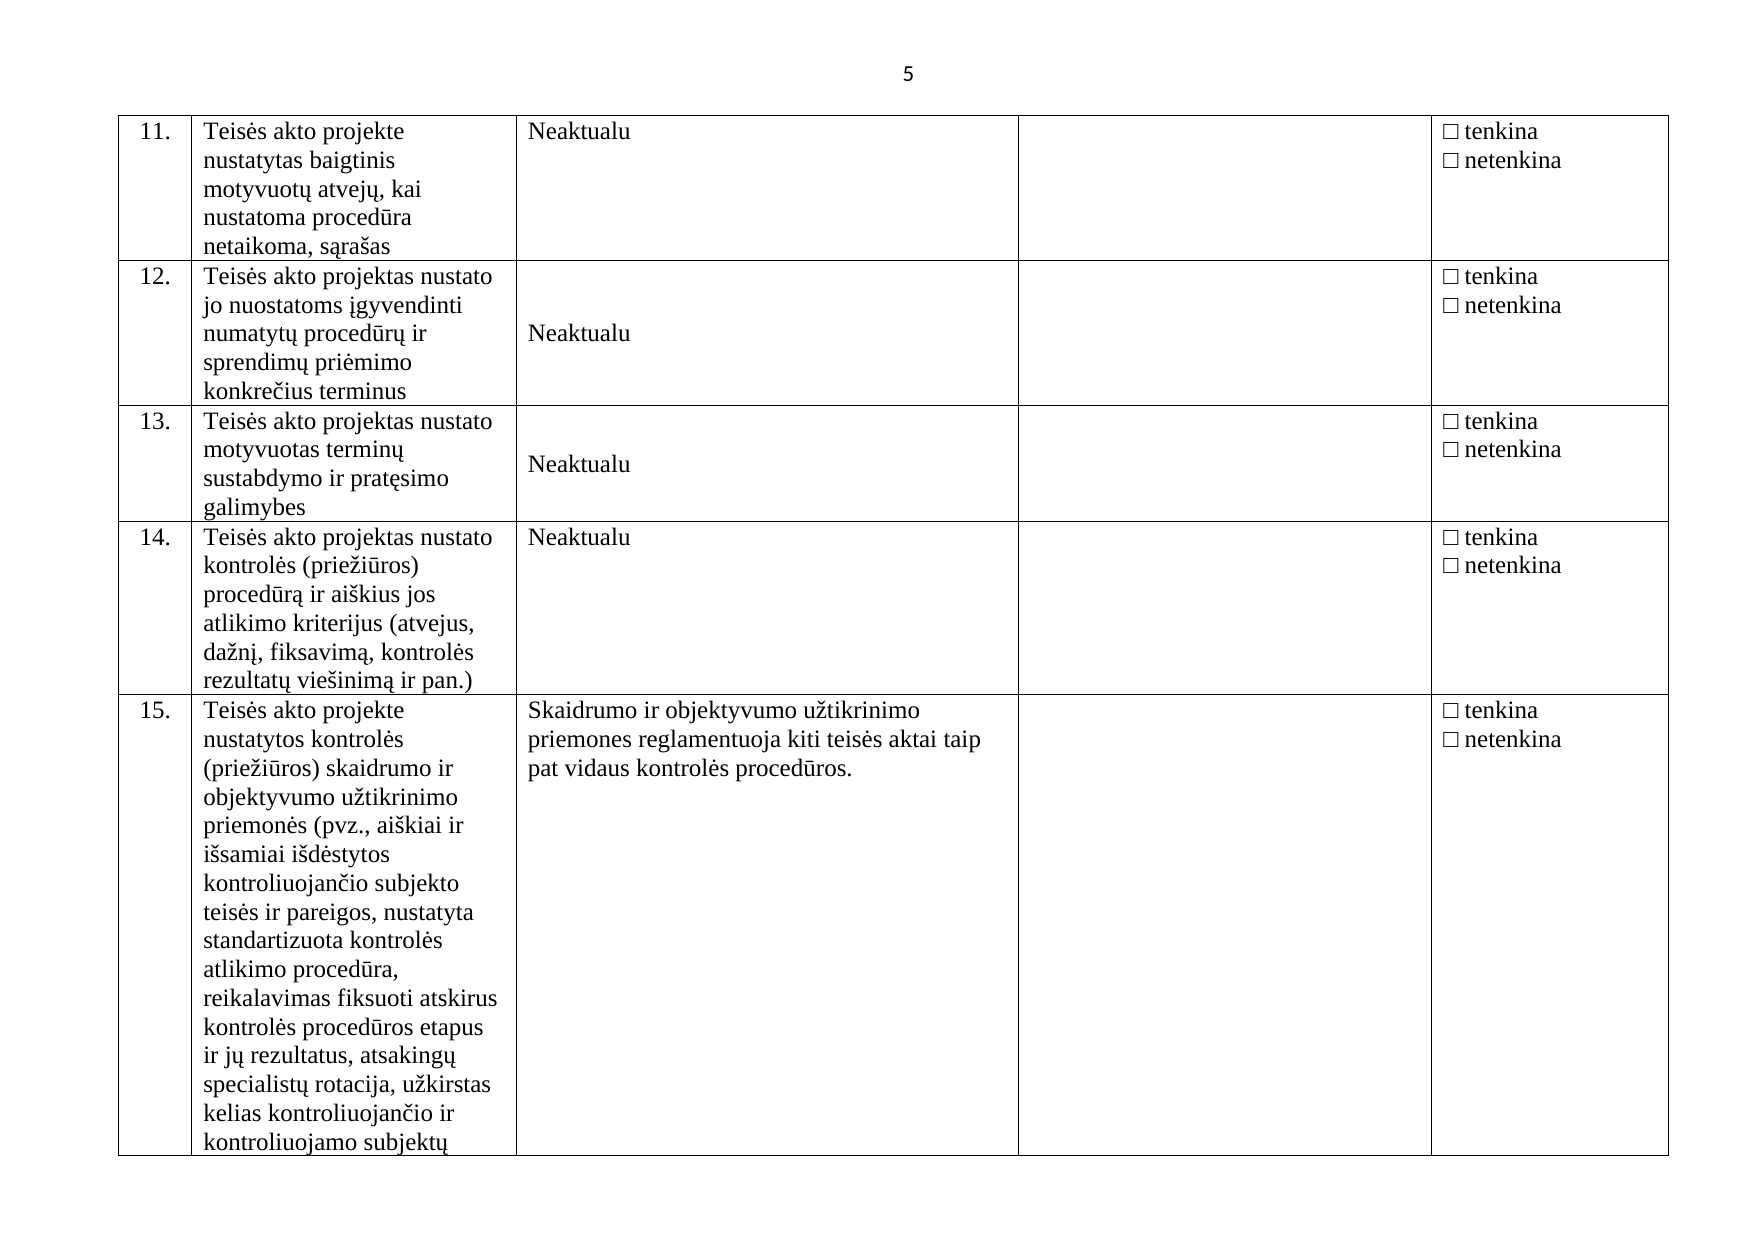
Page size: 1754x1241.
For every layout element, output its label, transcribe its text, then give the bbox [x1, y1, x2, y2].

table_cell 11. [119, 116, 191, 260]
table_cell Teisės akto projektas nustato motyvuotas terminų sustabdymo ir pratęsimo galimybes [192, 406, 516, 521]
table_cell □ tenkina □ netenkina [1432, 116, 1668, 260]
table_cell [1669, 694, 1701, 1155]
table_cell □ tenkina □ netenkina [1432, 522, 1668, 694]
table_cell Teisės akto projektas nustato jo nuostatoms įgyvendinti numatytų procedūrų ir sprendimų priėmimo konkrečius terminus [192, 261, 516, 405]
table_cell [1669, 521, 1701, 694]
table_cell □ tenkina □ netenkina [1432, 261, 1668, 405]
table_cell [1019, 406, 1431, 521]
table_cell [1019, 116, 1431, 260]
table_cell Skaidrumo ir objektyvumo užtikrinimo priemones reglamentuoja kiti teisės aktai taip pat vidaus kontrolės procedūros. [517, 695, 1018, 1155]
table_cell □ tenkina □ netenkina [1432, 406, 1668, 521]
table_cell [1669, 115, 1701, 260]
table_cell 14. [119, 522, 191, 694]
table_cell [1019, 261, 1431, 405]
table_cell 15. [119, 695, 191, 1155]
table_cell Neaktualu [517, 406, 1018, 521]
table_cell Neaktualu [517, 261, 1018, 405]
table_cell Neaktualu [517, 522, 1018, 694]
table_cell [1669, 405, 1701, 521]
table_cell Teisės akto projekte nustatytas baigtinis motyvuotų atvejų, kai nustatoma procedūra netaikoma, sąrašas [192, 116, 516, 260]
table_cell [1019, 522, 1431, 694]
table_cell Neaktualu [517, 116, 1018, 260]
table_cell [1019, 695, 1431, 1155]
table_cell Teisės akto projektas nustato kontrolės (priežiūros) procedūrą ir aiškius jos atlikimo kriterijus (atvejus, dažnį, fiksavimą, kontrolės rezultatų viešinimą ir pan.) [192, 522, 516, 694]
table_cell 13. [119, 406, 191, 521]
table_cell Teisės akto projekte nustatytos kontrolės (priežiūros) skaidrumo ir objektyvumo užtikrinimo priemonės (pvz., aiškiai ir išsamiai išdėstytos kontroliuojančio subjekto teisės ir pareigos, nustatyta standartizuota kontrolės atlikimo procedūra, reikalavimas fiksuoti atskirus kontrolės procedūros etapus ir jų rezultatus, atsakingų specialistų rotacija, užkirstas kelias kontroliuojančio ir kontroliuojamo subjektų [192, 695, 516, 1155]
table_cell □ tenkina □ netenkina [1432, 695, 1668, 1155]
table_cell 12. [119, 261, 191, 405]
table_cell [1669, 260, 1701, 405]
